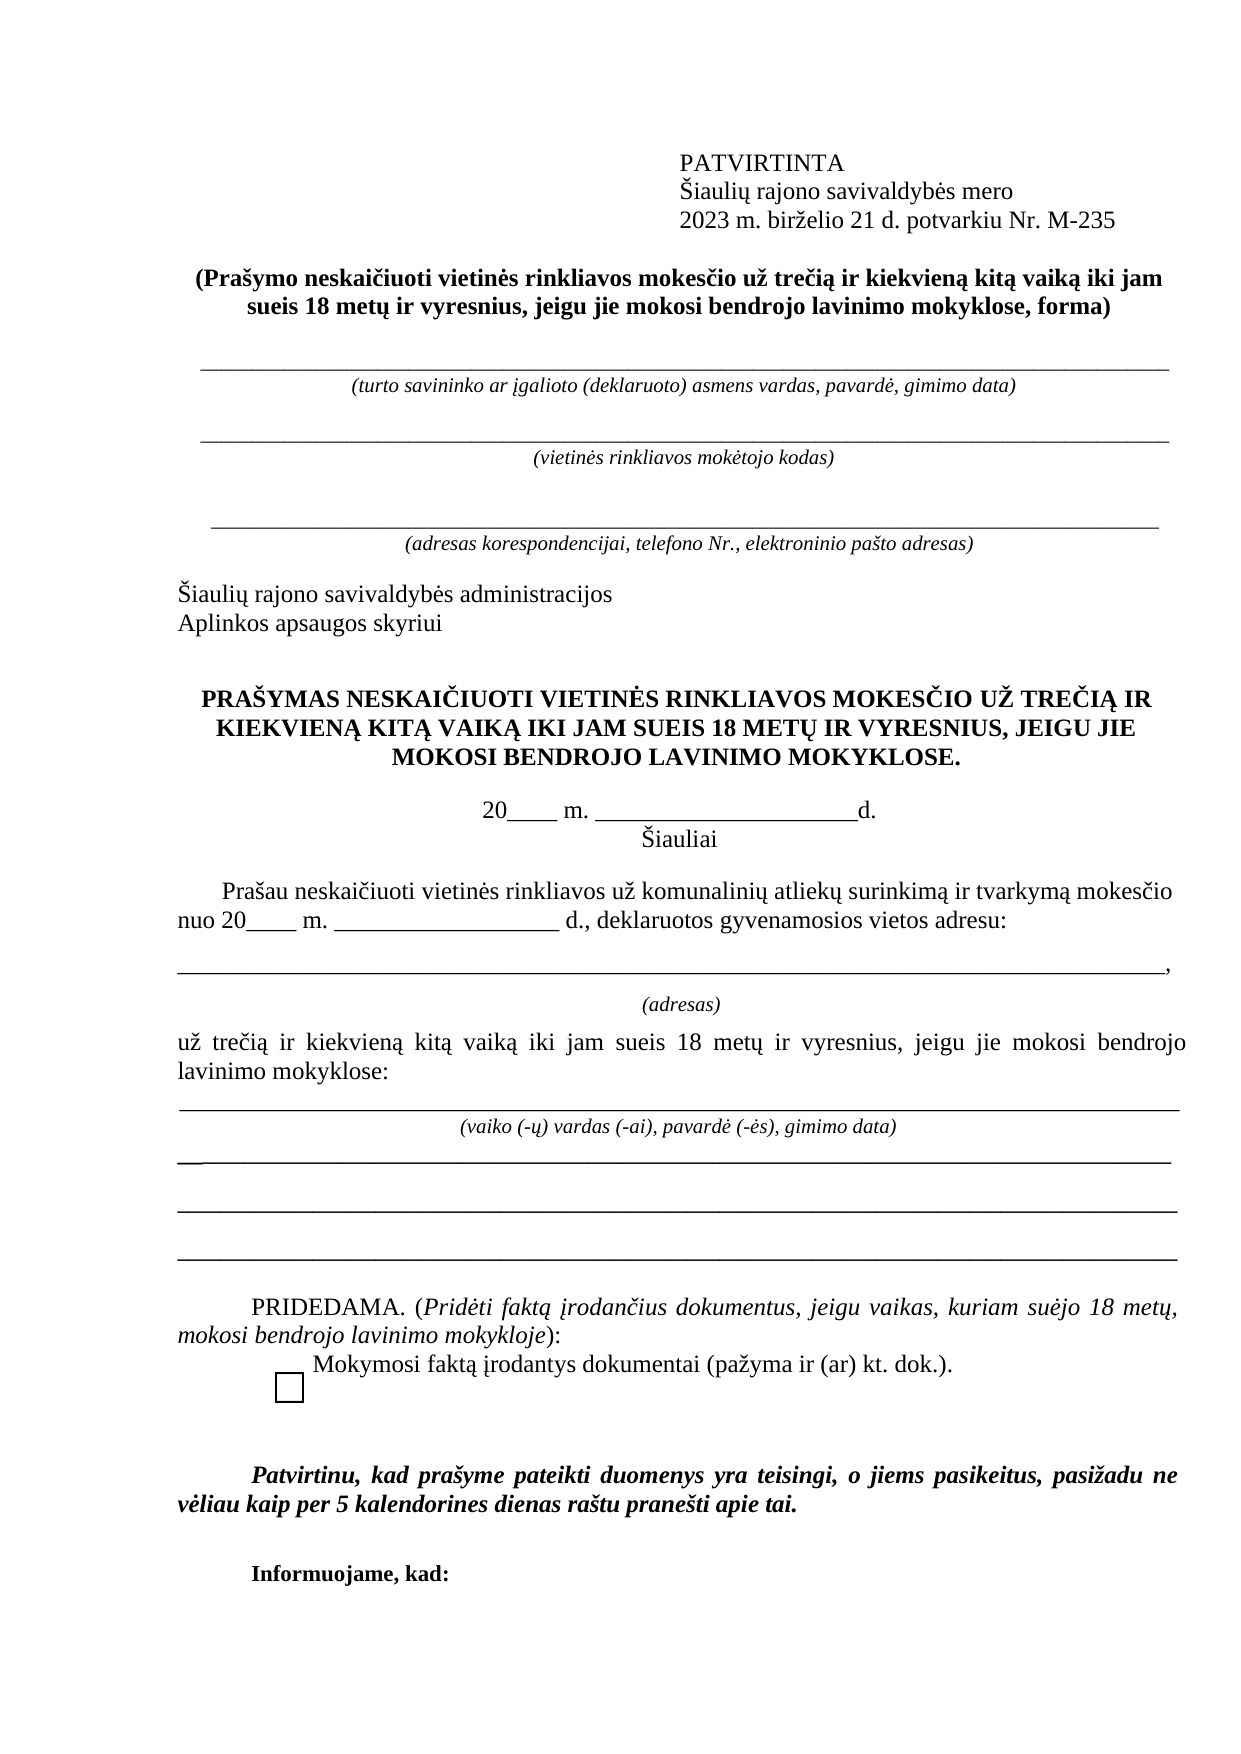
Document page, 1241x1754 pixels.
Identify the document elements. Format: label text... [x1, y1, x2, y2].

text 20____ m. _____________________d. [177, 795, 1181, 824]
table_cell (turto savininko ar įgalioto (deklaruoto) asmens vardas, pavardė, gimimo data) [189, 373, 1181, 397]
text PRIDEDAMA. (Pridėti faktą įrodančius dokumentus, jeigu vaikas, kuriam suėjo 18 metų, mokosi bendrojo lavinimo mokykloje): [177, 1292, 1181, 1349]
text 2023 m. birželio 21 d. potvarkiu Nr. M-235 [177, 205, 1181, 234]
text (Prašymo neskaičiuoti vietinės rinkliavos mokesčio už trečią ir kiekvieną kitą vaiką iki jam sueis 18 metų ir vyresnius, jeigu jie mokosi bendrojo lavinimo mokyklose, forma) [177, 263, 1181, 320]
text (vaiko (-ų) vardas (-ai), pavardė (-ės), gimimo data) [177, 1114, 1181, 1138]
text Mokymosi faktą įrodantys dokumentai (pažyma ir (ar) kt. dok.). [177, 1349, 1181, 1402]
text Aplinkos apsaugos skyriui [177, 608, 1181, 636]
text (adresas) [177, 991, 1187, 1016]
text ________________________________________________________________________________________________ [177, 1191, 1196, 1215]
table_header (adresas korespondencijai, telefono Nr., elektroninio pašto adresas) [211, 531, 1170, 579]
text PATVIRTINTA [177, 148, 1181, 176]
table_cell ___________________________________________________________________________________________ [189, 507, 1181, 579]
text nuo 20____ m. __________________ d., deklaruotos gyvenamosios vietos adresu: [177, 905, 1187, 934]
table_cell [189, 397, 1181, 421]
text Šiaulių rajono savivaldybės mero [177, 176, 1181, 205]
text PRAŠYMAS NESKAIČIUOTI VIETINĖS RINKLIAVOS MOKESČIO už trečią ir kiekvieną kitą vaiką iki jam sueis 18 metų ir vyresnius, jeigu jie mokosi bendrojo lavinimo mokyklose. [177, 684, 1175, 771]
text ________________________________________________________________________________________________ [177, 1239, 1181, 1263]
table_cell (vietinės rinkliavos mokėtojo kodas) [189, 445, 1181, 507]
text ________________________________________________________________________________ [177, 1085, 1181, 1114]
text už trečią ir kiekvieną kitą vaiką iki jam sueis 18 metų ir vyresnius, jeigu jie mokosi bendrojo lavinimo mokyklose: [177, 1027, 1187, 1085]
text _______________________________________________________________________________________________ [177, 1138, 1181, 1167]
text Patvirtinu, kad prašyme pateikti duomenys yra teisingi, o jiems pasikeitus, pasižadu ne vėliau kaip per 5 kalendorines dienas raštu pranešti apie tai. [177, 1460, 1181, 1517]
text Prašau neskaičiuoti vietinės rinkliavos už komunalinių atliekų surinkimą ir tvarkymą mokesčio [177, 876, 1187, 905]
text _______________________________________________________________________________, [177, 948, 1187, 977]
text Šiauliai [177, 824, 1181, 852]
table_cell _____________________________________________________________________________________________ [189, 421, 1181, 445]
text Šiaulių rajono savivaldybės administracijos [177, 579, 1181, 608]
table_header _____________________________________________________________________________________________ [189, 349, 1181, 373]
text Informuojame, kad: [177, 1561, 1181, 1587]
